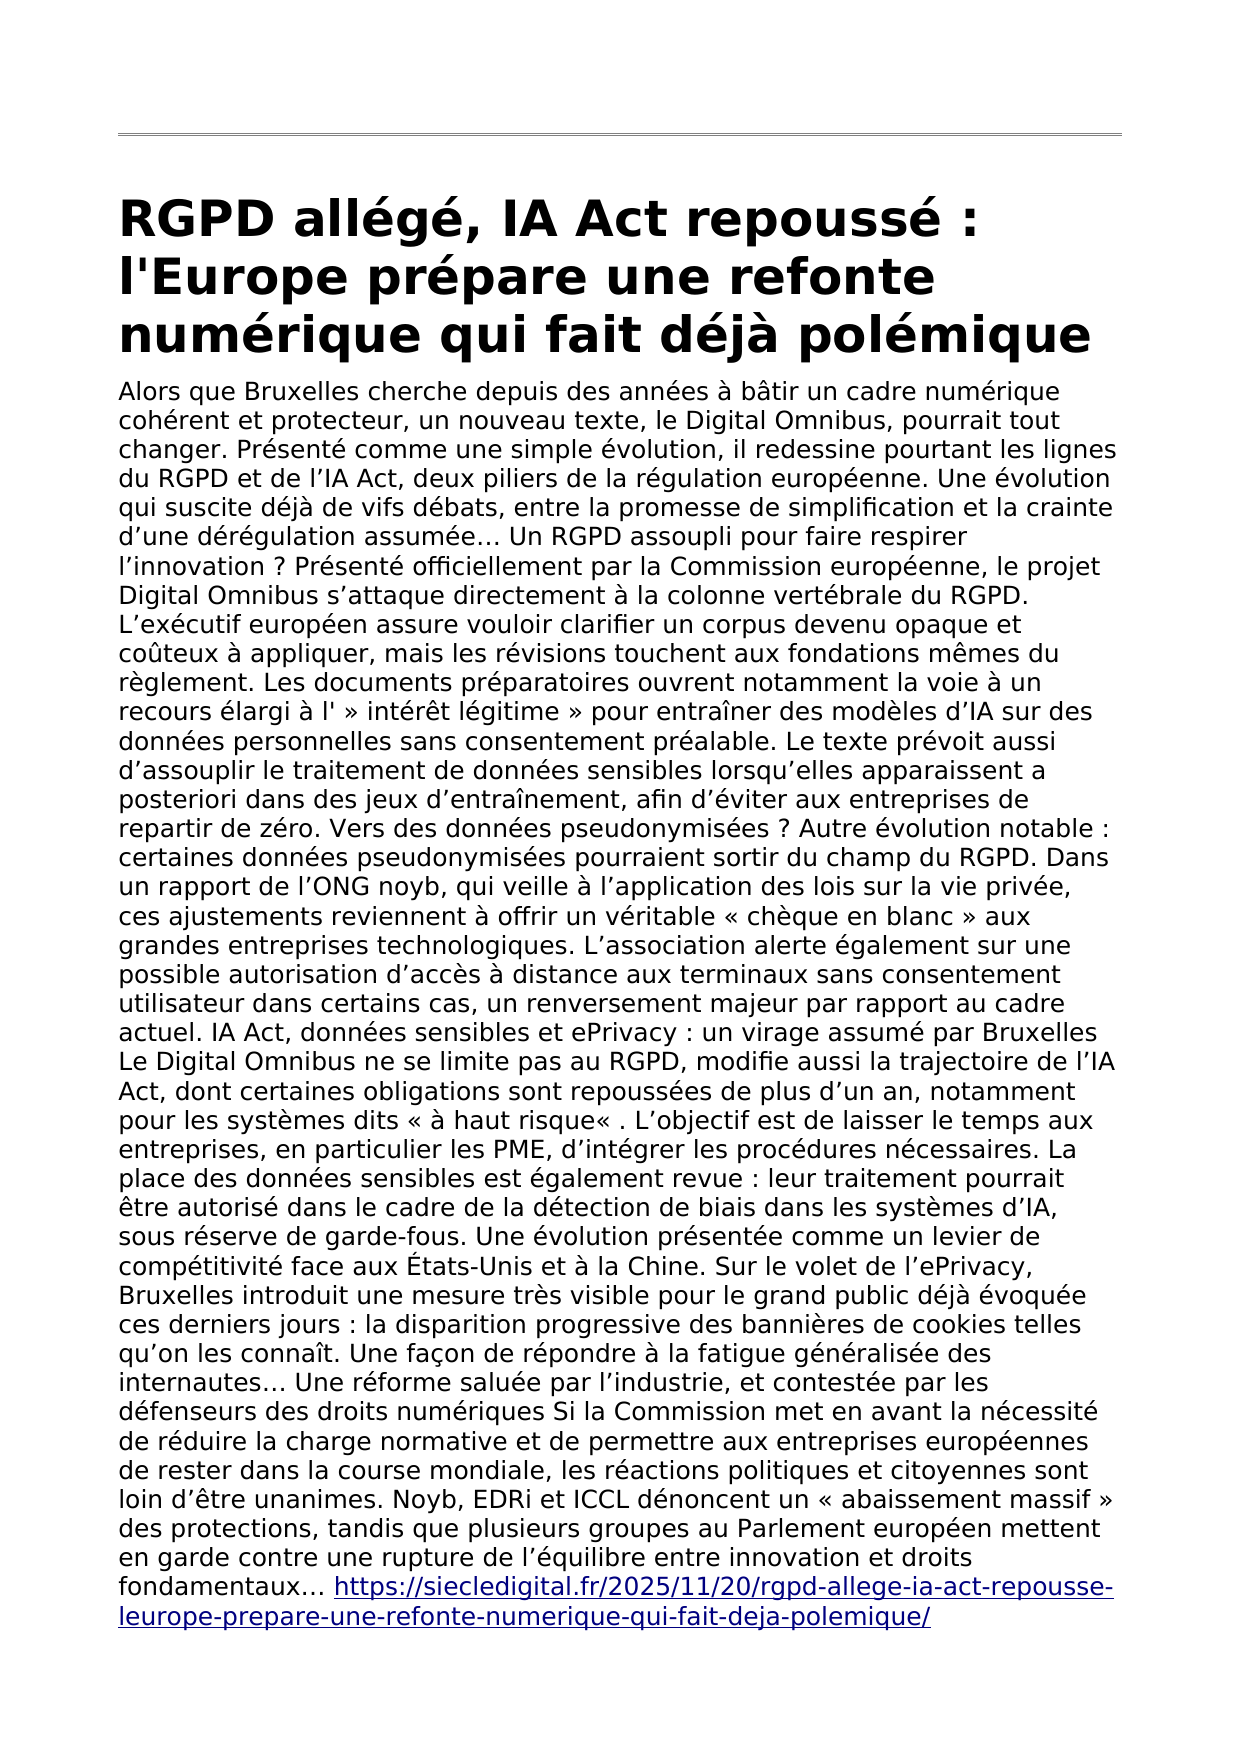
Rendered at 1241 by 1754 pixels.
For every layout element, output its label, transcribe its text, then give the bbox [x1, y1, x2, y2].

subtitle RGPD allégé, IA Act repoussé : l'Europe prépare une refonte numérique qui fait déjà polémique [118, 189, 1122, 364]
text Alors que Bruxelles cherche depuis des années à bâtir un cadre numérique cohérent et protecteur, un nouveau texte, le Digital Omnibus, pourrait tout changer. Présenté comme une simple évolution, il redessine pourtant les lignes du RGPD et de l’IA Act, deux piliers de la régulation européenne. Une évolution qui suscite déjà de vifs débats, entre la promesse de simplification et la crainte d’une dérégulation assumée… Un RGPD assoupli pour faire respirer l’innovation ? Présenté officiellement par la Commission européenne, le projet Digital Omnibus s’attaque directement à la colonne vertébrale du RGPD. L’exécutif européen assure vouloir clarifier un corpus devenu opaque et coûteux à appliquer, mais les révisions touchent aux fondations mêmes du règlement. Les documents préparatoires ouvrent notamment la voie à un recours élargi à l' » intérêt légitime » pour entraîner des modèles d’IA sur des données personnelles sans consentement préalable. Le texte prévoit aussi d’assouplir le traitement de données sensibles lorsqu’elles apparaissent a posteriori dans des jeux d’entraînement, afin d’éviter aux entreprises de repartir de zéro. Vers des données pseudonymisées ? Autre évolution notable : certaines données pseudonymisées pourraient sortir du champ du RGPD. Dans un rapport de l’ONG noyb, qui veille à l’application des lois sur la vie privée, ces ajustements reviennent à offrir un véritable « chèque en blanc » aux grandes entreprises technologiques. L’association alerte également sur une possible autorisation d’accès à distance aux terminaux sans consentement utilisateur dans certains cas, un renversement majeur par rapport au cadre actuel. IA Act, données sensibles et ePrivacy : un virage assumé par Bruxelles Le Digital Omnibus ne se limite pas au RGPD, modifie aussi la trajectoire de l’IA Act, dont certaines obligations sont repoussées de plus d’un an, notamment pour les systèmes dits « à haut risque« . L’objectif est de laisser le temps aux entreprises, en particulier les PME, d’intégrer les procédures nécessaires. La place des données sensibles est également revue : leur traitement pourrait être autorisé dans le cadre de la détection de biais dans les systèmes d’IA, sous réserve de garde-fous. Une évolution présentée comme un levier de compétitivité face aux États-Unis et à la Chine. Sur le volet de l’ePrivacy, Bruxelles introduit une mesure très visible pour le grand public déjà évoquée ces derniers jours : la disparition progressive des bannières de cookies telles qu’on les connaît. Une façon de répondre à la fatigue généralisée des internautes… Une réforme saluée par l’industrie, et contestée par les défenseurs des droits numériques Si la Commission met en avant la nécessité de réduire la charge normative et de permettre aux entreprises européennes de rester dans la course mondiale, les réactions politiques et citoyennes sont loin d’être unanimes. Noyb, EDRi et ICCL dénoncent un « abaissement massif » des protections, tandis que plusieurs groupes au Parlement européen mettent en garde contre une rupture de l’équilibre entre innovation et droits fondamentaux… https://siecledigital.fr/2025/11/20/rgpd-allege-ia-act-repousse-leurope-prepare-une-refonte-numerique-qui-fait-deja-polemique/ [118, 377, 1122, 1631]
